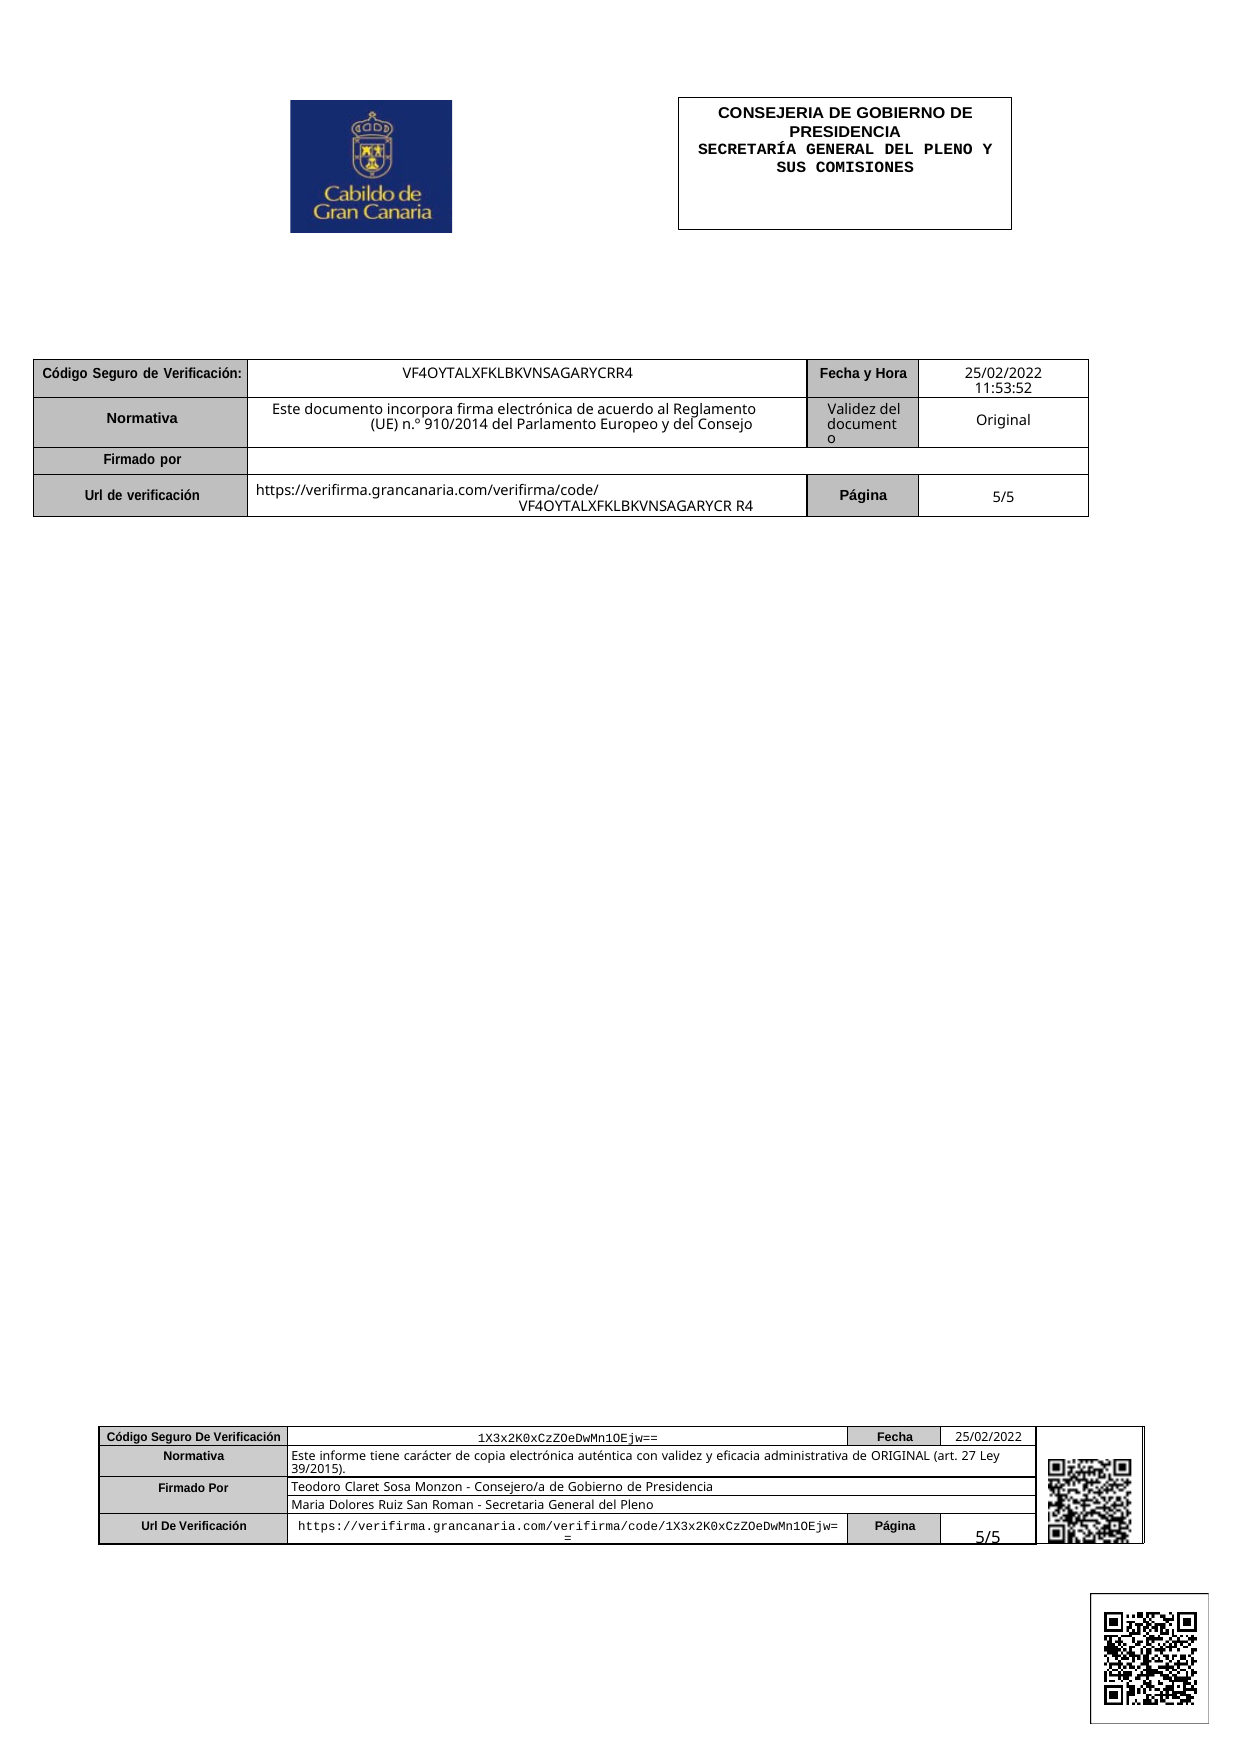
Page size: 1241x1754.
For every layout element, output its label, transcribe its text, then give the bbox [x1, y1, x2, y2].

picture [290, 100, 453, 233]
table_cell Original [919, 398, 1088, 447]
table_header Fecha y Hora [808, 360, 918, 397]
table_cell 5/5 [919, 475, 1088, 516]
table_cell Este documento incorpora firma electrónica de acuerdo al Reglamento (UE) n.º 910/2014 del Parlamento Europeo y del Consejo [248, 398, 806, 447]
table_cell [248, 448, 1088, 474]
table_cell Página [808, 475, 918, 516]
table_cell Url de verificación [34, 475, 247, 516]
table_header 25/02/2022 11:53:52 [919, 360, 1088, 397]
table_cell Firmado por [34, 448, 247, 474]
picture [1090, 1593, 1209, 1724]
picture [1048, 1459, 1132, 1543]
table_cell https://verifirma.grancanaria.com/verifirma/code/VF4OYTALXFKLBKVNSAGARYCR R4 [248, 475, 806, 516]
table_header VF4OYTALXFKLBKVNSAGARYCRR4 [248, 360, 806, 397]
table_cell Normativa [34, 398, 247, 447]
table_header Código Seguro de Verificación: [34, 360, 247, 397]
table_cell Validez del documento [808, 398, 918, 447]
